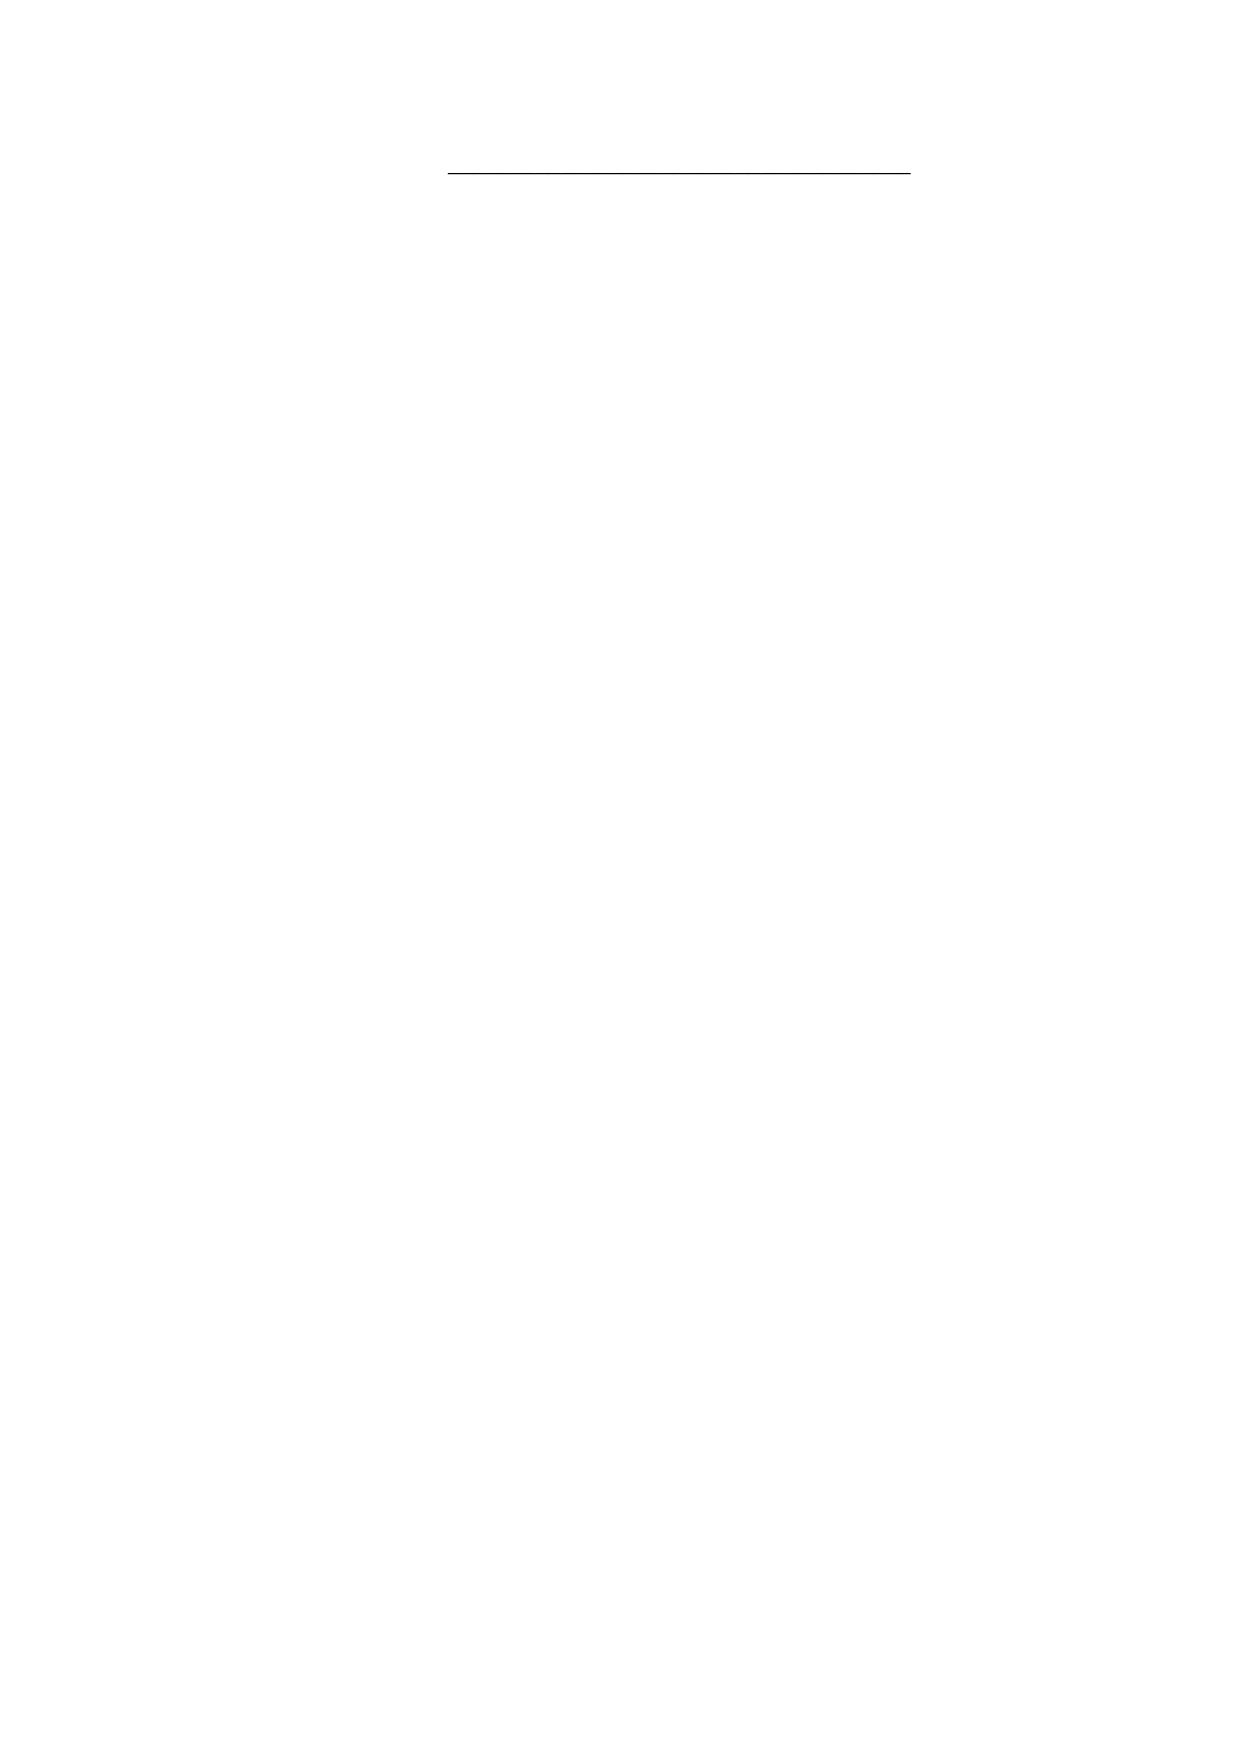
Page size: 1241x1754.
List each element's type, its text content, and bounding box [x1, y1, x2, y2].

text _____________________________________ [177, 148, 1181, 176]
